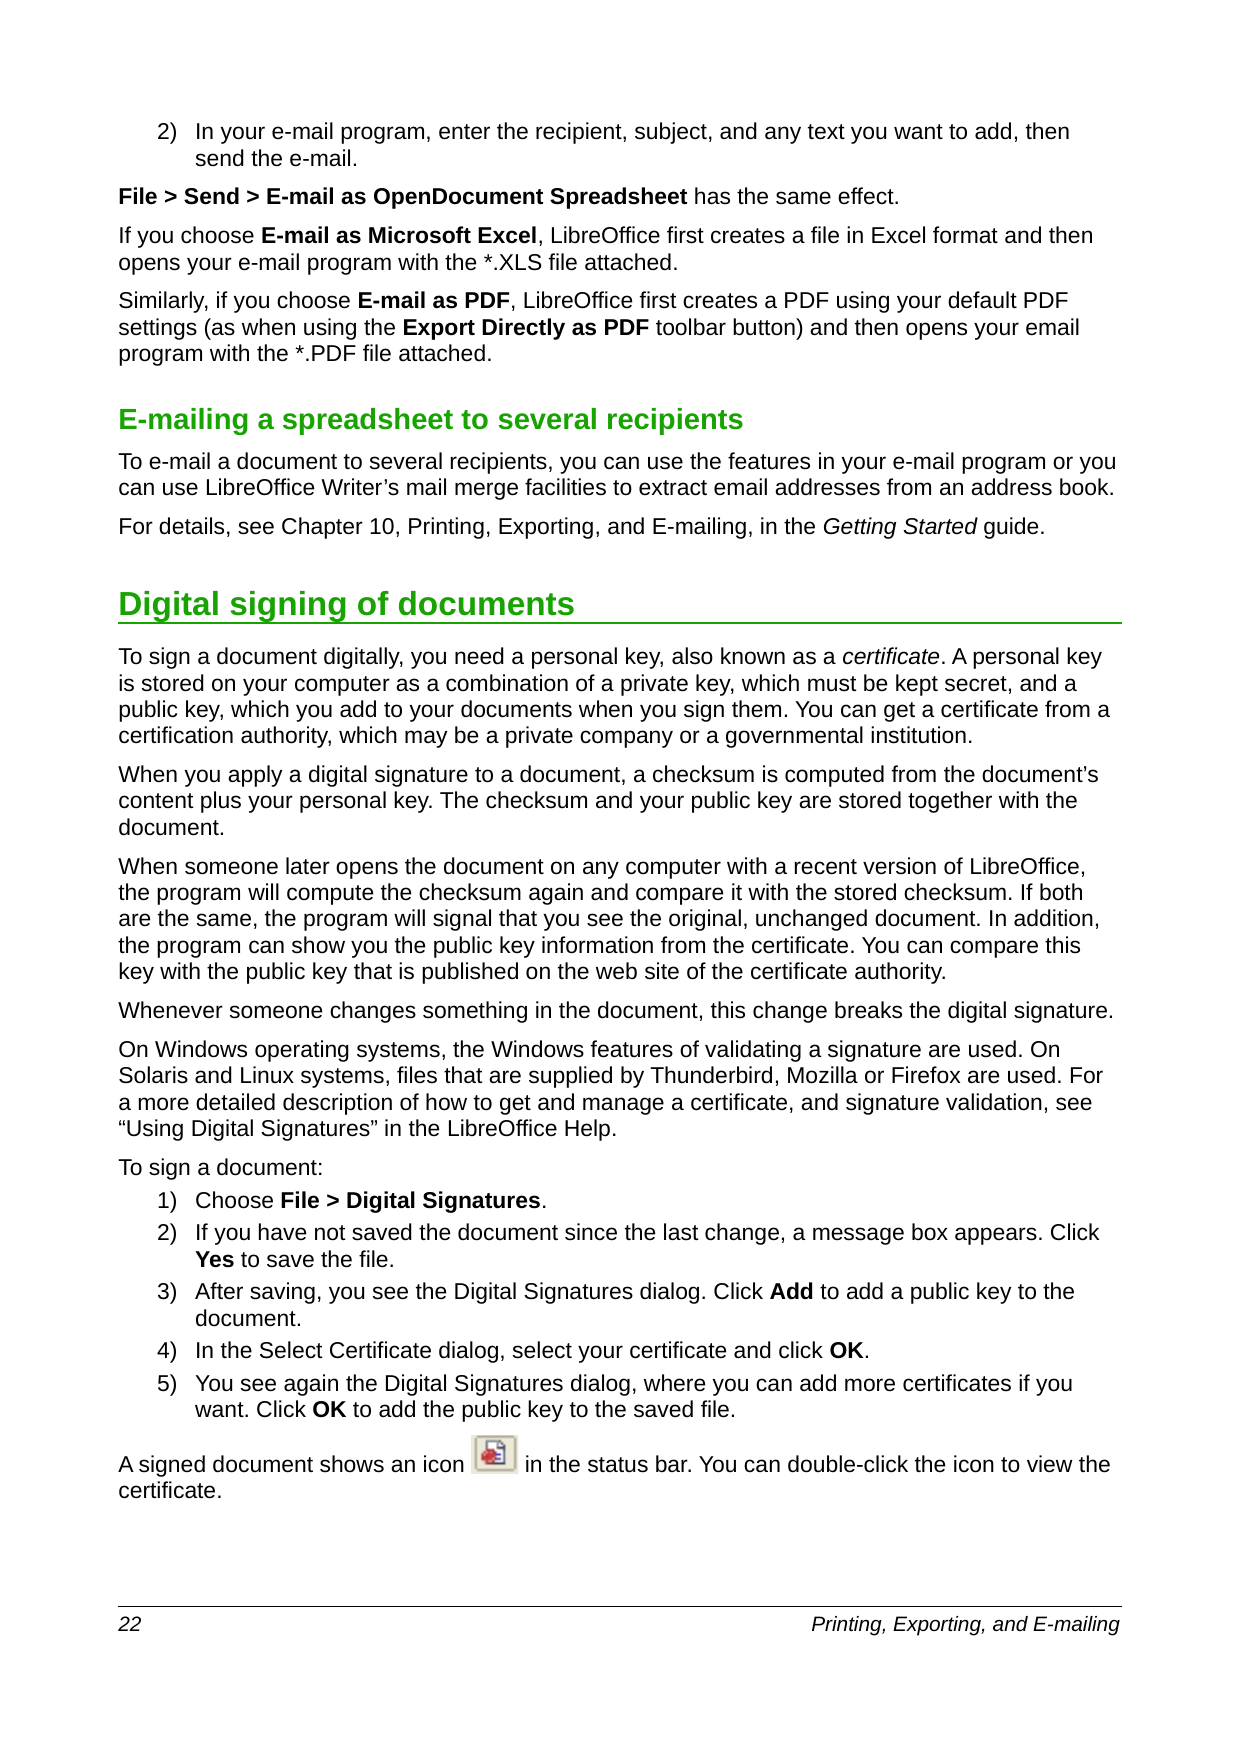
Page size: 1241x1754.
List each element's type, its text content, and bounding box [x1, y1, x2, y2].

text A signed document shows an icon in the status bar. You can double-click the icon to view the certificate. [118, 1435, 1122, 1503]
list In the Select Certificate dialog, select your certificate and click OK. [177, 1337, 1122, 1363]
list After saving, you see the Digital Signatures dialog. Click Add to add a public key to the document. [177, 1278, 1122, 1331]
text To sign a document digitally, you need a personal key, also known as a certificate. A personal key is stored on your computer as a combination of a private key, which must be kept secret, and a public key, which you add to your documents when you sign them. You can get a certificate from a certification authority, which may be a private company or a governmental institution. [118, 643, 1122, 749]
list If you have not saved the document since the last change, a message box appears. Click Yes to save the file. [177, 1219, 1122, 1272]
text When you apply a digital signature to a document, a checksum is computed from the document’s content plus your personal key. The checksum and your public key are stored together with the document. [118, 761, 1122, 840]
text For details, see Chapter 10, Printing, Exporting, and E-mailing, in the Getting Started guide. [118, 513, 1122, 539]
text To e-mail a document to several recipients, you can use the features in your e-mail program or you can use LibreOffice Writer’s mail merge facilities to extract email addresses from an address book. [118, 448, 1122, 501]
text Similarly, if you choose E-mail as PDF, LibreOffice first creates a PDF using your default PDF settings (as when using the Export Directly as PDF toolbar button) and then opens your email program with the *.PDF file attached. [118, 287, 1122, 366]
text Whenever someone changes something in the document, this change breaks the digital signature. [118, 997, 1122, 1023]
subtitle Digital signing of documents [118, 584, 1122, 622]
text If you choose E-mail as Microsoft Excel, LibreOffice first creates a file in Excel format and then opens your e-mail program with the *.XLS file attached. [118, 222, 1122, 275]
subtitle E-mailing a spreadsheet to several recipients [118, 402, 1122, 436]
list Choose File > Digital Signatures. [177, 1187, 1122, 1213]
list To sign a document: [118, 1154, 1122, 1180]
text On Windows operating systems, the Windows features of validating a signature are used. On Solaris and Linux systems, files that are supplied by Thunderbird, Mozilla or Firefox are used. For a more detailed description of how to get and manage a certificate, and signature validation, see “Using Digital Signatures” in the LibreOffice Help. [118, 1036, 1122, 1141]
text File > Send > E-mail as OpenDocument Spreadsheet has the same effect. [118, 183, 1122, 210]
text When someone later opens the document on any computer with a recent version of LibreOffice, the program will compute the checksum again and compare it with the stored checksum. If both are the same, the program will signal that you see the original, unchanged document. In addition, the program can show you the public key information from the certificate. You can compare this key with the public key that is published on the web site of the certificate authority. [118, 853, 1122, 984]
picture [471, 1435, 519, 1474]
list You see again the Digital Signatures dialog, where you can add more certificates if you want. Click OK to add the public key to the saved file. [177, 1370, 1122, 1422]
list In your e-mail program, enter the recipient, subject, and any text you want to add, then send the e-mail. [177, 118, 1122, 171]
